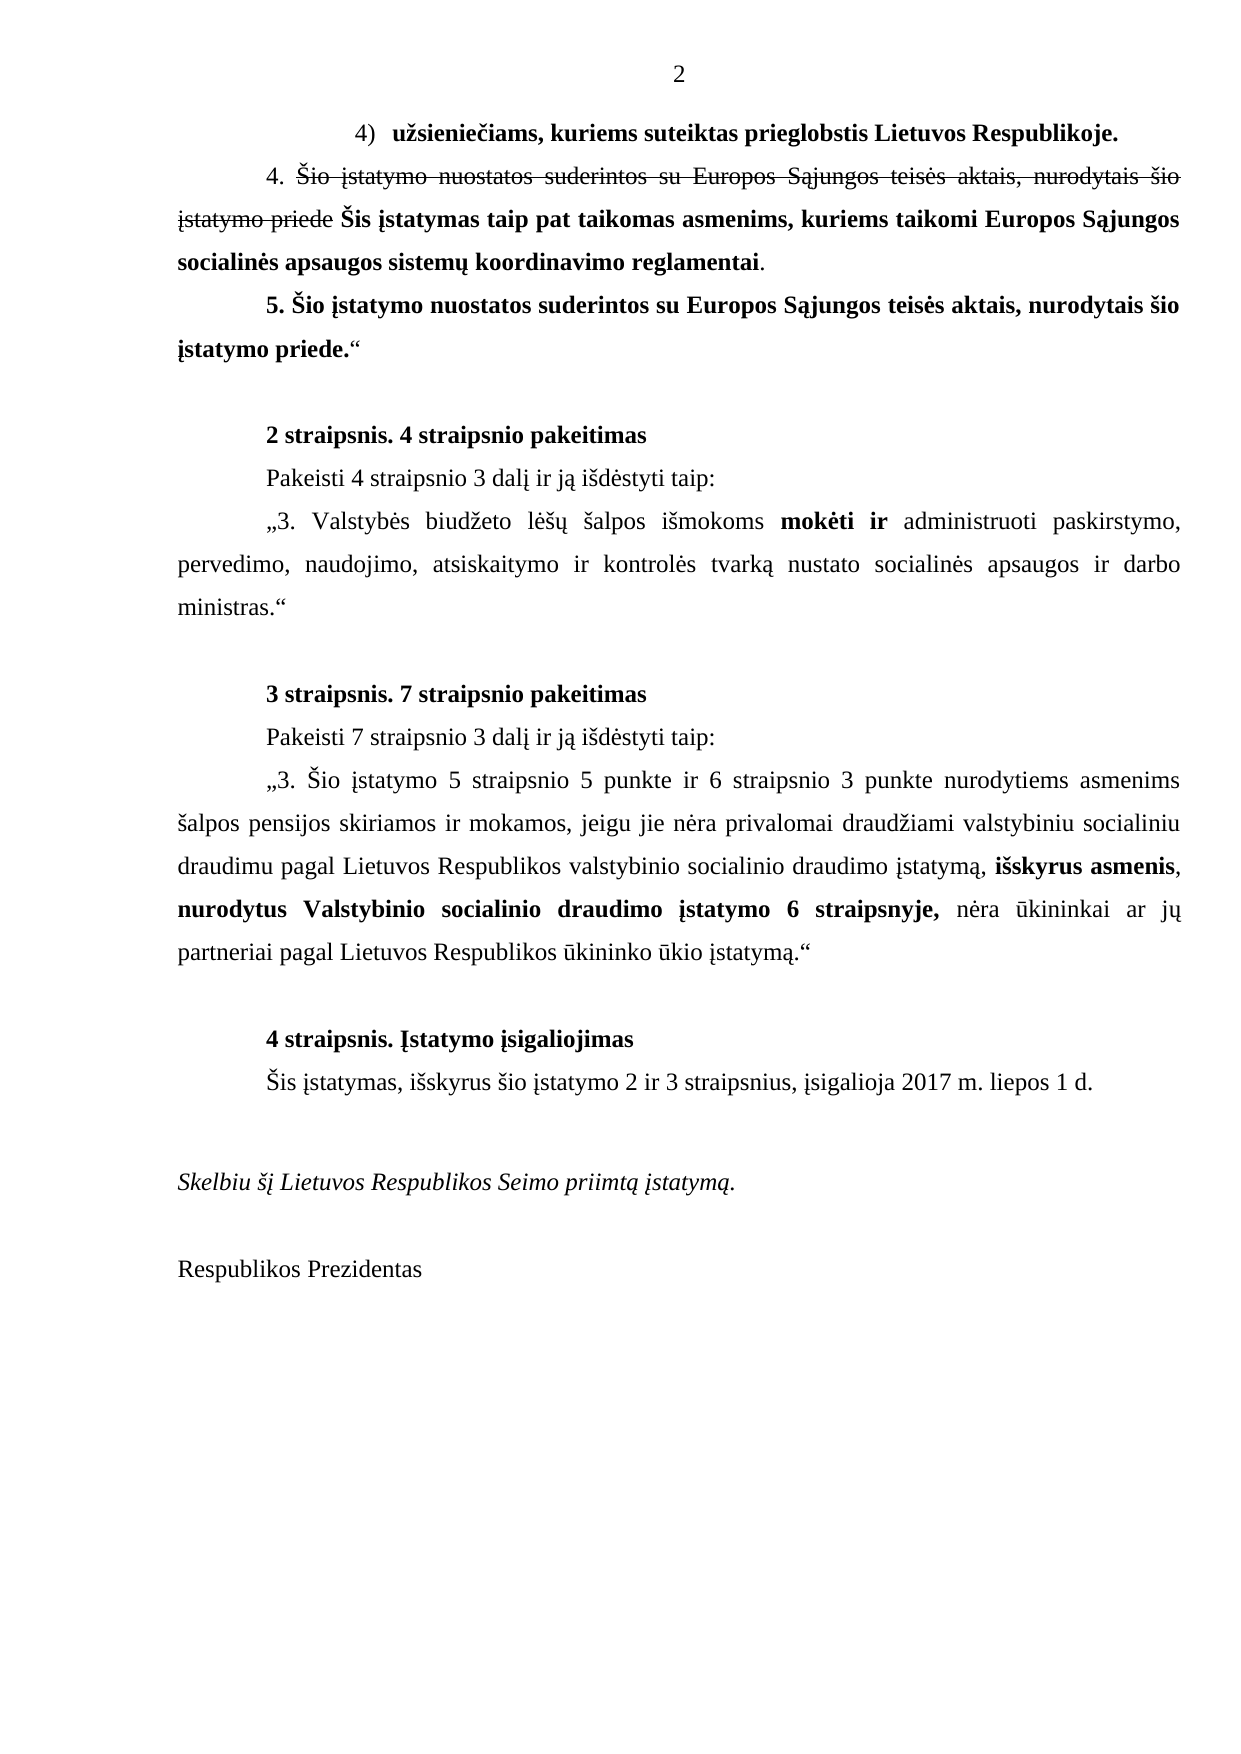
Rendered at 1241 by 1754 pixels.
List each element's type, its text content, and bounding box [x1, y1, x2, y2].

list užsieniečiams, kuriems suteiktas prieglobstis Lietuvos Respublikoje. [266, 118, 1181, 147]
text 2 straipsnis. 4 straipsnio pakeitimas [177, 420, 1181, 449]
list Šis įstatymas, išskyrus šio įstatymo 2 ir 3 straipsnius, įsigalioja 2017 m. liepos 1 d. [177, 1067, 1181, 1096]
text 4. Šio įstatymo nuostatos suderintos su Europos Sąjungos teisės aktais, nurodytais šio įstatymo priede Šis įstatymas taip pat taikomas asmenims, kuriems taikomi Europos Sąjungos socialinės apsaugos sistemų koordinavimo reglamentai. [177, 161, 1181, 276]
text Pakeisti 7 straipsnio 3 dalį ir ją išdėstyti taip: [177, 722, 1181, 751]
text Skelbiu šį Lietuvos Respublikos Seimo priimtą įstatymą. [177, 1167, 1181, 1196]
text „3. Šio įstatymo 5 straipsnio 5 punkte ir 6 straipsnio 3 punkte nurodytiems asmenims šalpos pensijos skiriamos ir mokamos, jeigu jie nėra privalomai draudžiami valstybiniu socialiniu draudimu pagal Lietuvos Respublikos valstybinio socialinio draudimo įstatymą, išskyrus asmenis, nurodytus Valstybinio socialinio draudimo įstatymo 6 straipsnyje, nėra ūkininkai ar jų partneriai pagal Lietuvos Respublikos ūkininko ūkio įstatymą.“ [177, 765, 1181, 966]
text „3. Valstybės biudžeto lėšų šalpos išmokoms mokėti ir administruoti paskirstymo, pervedimo, naudojimo, atsiskaitymo ir kontrolės tvarką nustato socialinės apsaugos ir darbo ministras.“ [177, 506, 1181, 621]
text 3 straipsnis. 7 straipsnio pakeitimas [177, 679, 1181, 707]
text Pakeisti 4 straipsnio 3 dalį ir ją išdėstyti taip: [177, 463, 1181, 492]
text 5. Šio įstatymo nuostatos suderintos su Europos Sąjungos teisės aktais, nurodytais šio įstatymo priede.“ [177, 291, 1181, 362]
text Respublikos Prezidentas [177, 1254, 1181, 1282]
text 4 straipsnis. Įstatymo įsigaliojimas [177, 1024, 1181, 1052]
